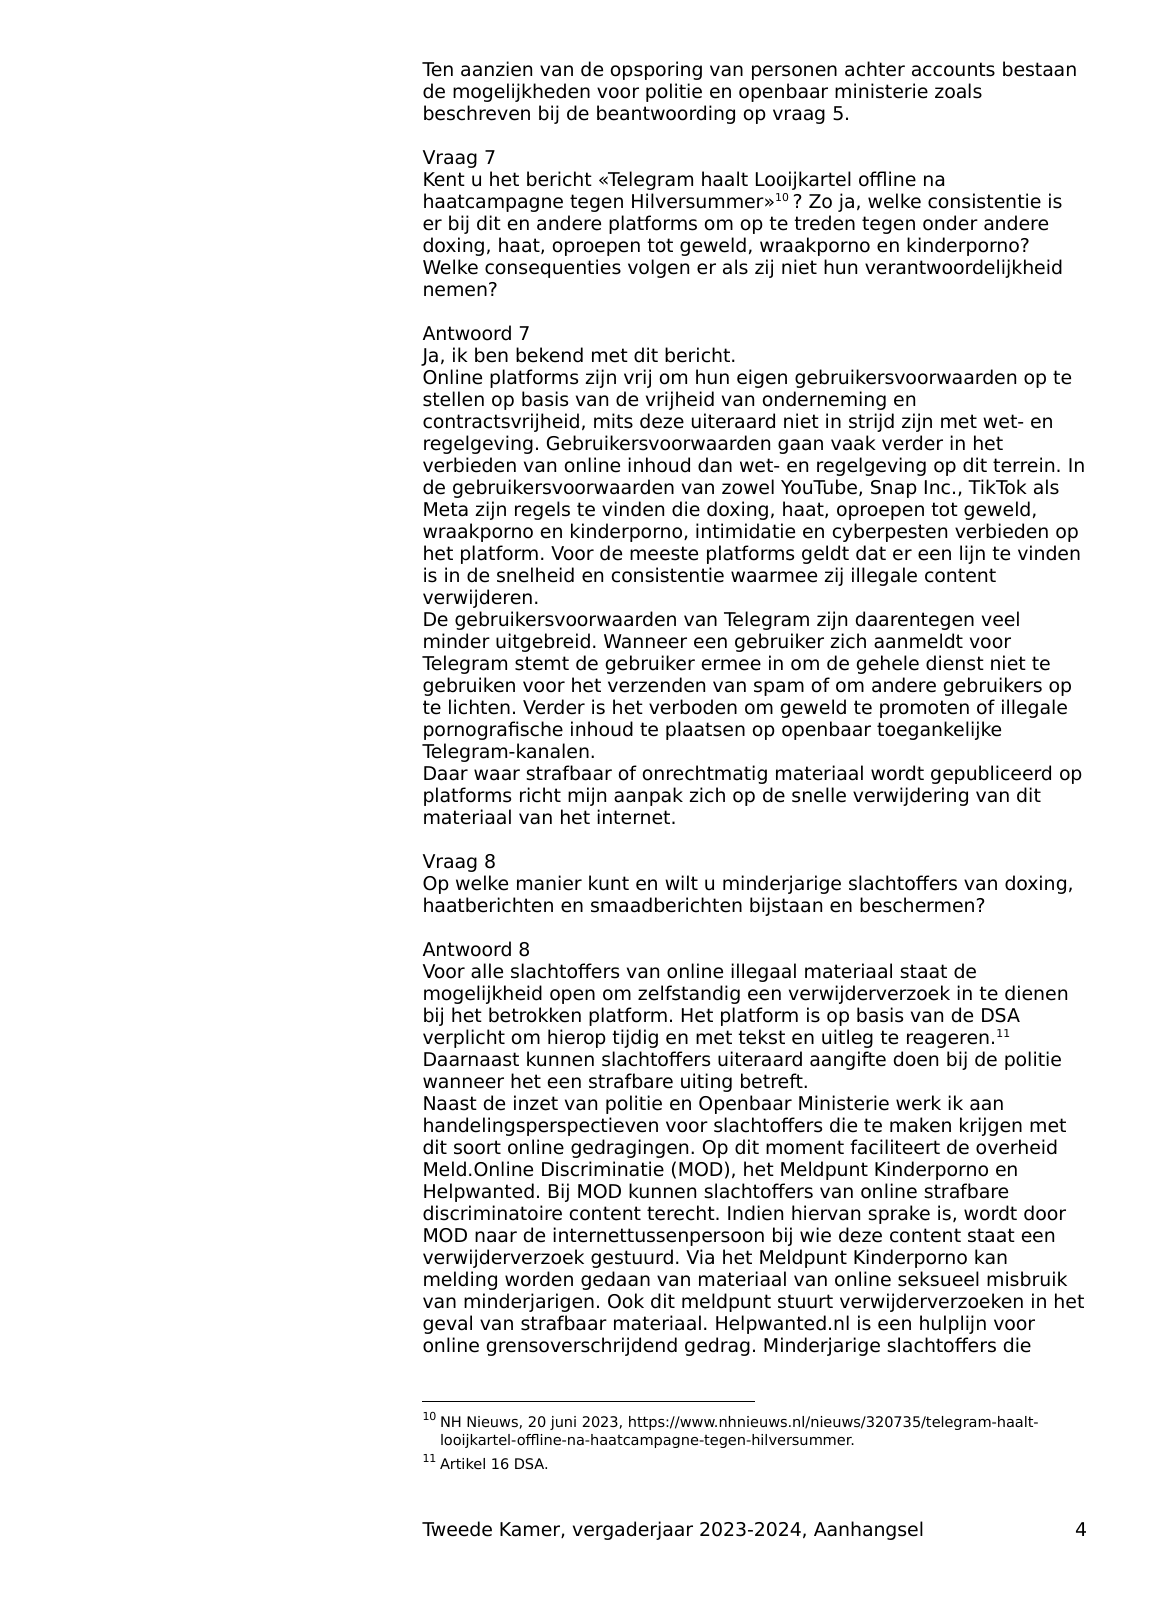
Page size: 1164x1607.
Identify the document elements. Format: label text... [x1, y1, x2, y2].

text Antwoord 7 [422, 323, 1087, 345]
text Antwoord 8 [422, 939, 1087, 961]
text Kent u het bericht «Telegram haalt Looijkartel offline na haatcampagne tegen Hilversummer»? Zo ja, welke consistentie is er bij dit en andere platforms om op te treden tegen onder andere doxing, haat, oproepen tot geweld, wraakporno en kinderporno? Welke consequenties volgen er als zij niet hun verantwoordelijkheid nemen? [422, 169, 1087, 301]
text NH Nieuws, 20 juni 2023, https://www.nhnieuws.nl/nieuws/320735/telegram-haalt-looijkartel-offline-na-haatcampagne-tegen-hilversummer. [422, 1410, 1087, 1449]
text Vraag 8 [422, 851, 1087, 873]
text Naast de inzet van politie en Openbaar Ministerie werk ik aan handelingsperspectieven voor slachtoffers die te maken krijgen met dit soort online gedragingen. Op dit moment faciliteert de overheid Meld.Online Discriminatie (MOD), het Meldpunt Kinderporno en Helpwanted. Bij MOD kunnen slachtoffers van online strafbare discriminatoire content terecht. Indien hiervan sprake is, wordt door MOD naar de internettussenpersoon bij wie deze content staat een verwijderverzoek gestuurd. Via het Meldpunt Kinderporno kan melding worden gedaan van materiaal van online seksueel misbruik van minderjarigen. Ook dit meldpunt stuurt verwijderverzoeken in het geval van strafbaar materiaal. Helpwanted.nl is een hulplijn voor online grensoverschrijdend gedrag. Minderjarige slachtoffers die [422, 1093, 1087, 1357]
text Op welke manier kunt en wilt u minderjarige slachtoffers van doxing, haatberichten en smaadberichten bijstaan en beschermen? [422, 873, 1087, 917]
text Ten aanzien van de opsporing van personen achter accounts bestaan de mogelijkheden voor politie en openbaar ministerie zoals beschreven bij de beantwoording op vraag 5. [422, 59, 1087, 125]
text Online platforms zijn vrij om hun eigen gebruikersvoorwaarden op te stellen op basis van de vrijheid van onderneming en contractsvrijheid, mits deze uiteraard niet in strijd zijn met wet- en regelgeving. Gebruikersvoorwaarden gaan vaak verder in het verbieden van online inhoud dan wet- en regelgeving op dit terrein. In de gebruikersvoorwaarden van zowel YouTube, Snap Inc., TikTok als Meta zijn regels te vinden die doxing, haat, oproepen tot geweld, wraakporno en kinderporno, intimidatie en cyberpesten verbieden op het platform. Voor de meeste platforms geldt dat er een lijn te vinden is in de snelheid en consistentie waarmee zij illegale content verwijderen. [422, 367, 1087, 609]
text Ja, ik ben bekend met dit bericht. [422, 345, 1087, 367]
text Daar waar strafbaar of onrechtmatig materiaal wordt gepubliceerd op platforms richt mijn aanpak zich op de snelle verwijdering van dit materiaal van het internet. [422, 763, 1087, 829]
text Voor alle slachtoffers van online illegaal materiaal staat de mogelijkheid open om zelfstandig een verwijderverzoek in te dienen bij het betrokken platform. Het platform is op basis van de DSA verplicht om hierop tijdig en met tekst en uitleg te reageren. Daarnaast kunnen slachtoffers uiteraard aangifte doen bij de politie wanneer het een strafbare uiting betreft. [422, 961, 1087, 1093]
text Artikel 16 DSA. [422, 1452, 1087, 1474]
text Vraag 7 [422, 147, 1087, 169]
text De gebruikersvoorwaarden van Telegram zijn daarentegen veel minder uitgebreid. Wanneer een gebruiker zich aanmeldt voor Telegram stemt de gebruiker ermee in om de gehele dienst niet te gebruiken voor het verzenden van spam of om andere gebruikers op te lichten. Verder is het verboden om geweld te promoten of illegale pornografische inhoud te plaatsen op openbaar toegankelijke Telegram-kanalen. [422, 609, 1087, 763]
